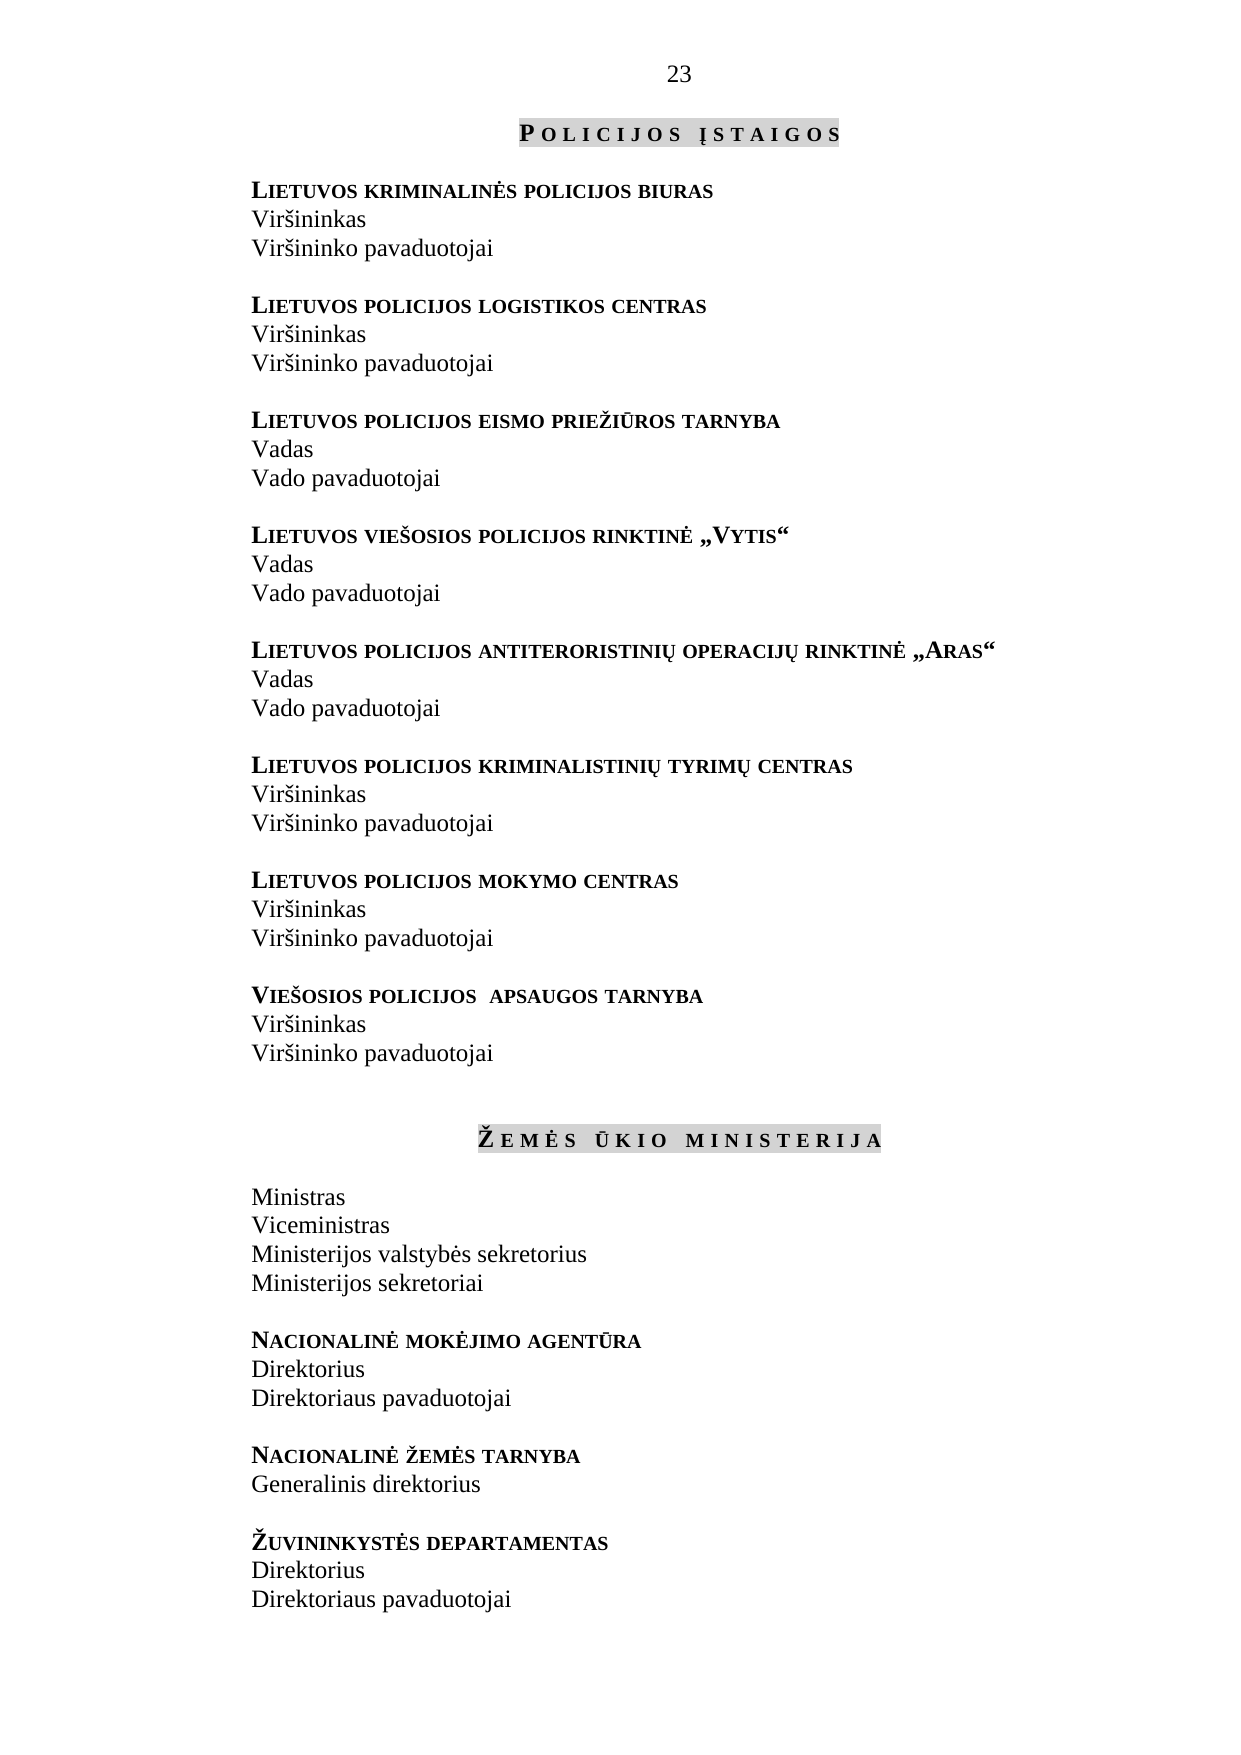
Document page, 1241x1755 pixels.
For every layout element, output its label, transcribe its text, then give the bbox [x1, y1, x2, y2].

text Lietuvos policijos eismo priežiūros tarnyba [177, 406, 1181, 434]
text Viršininko pavaduotojai [177, 348, 1181, 377]
text Lietuvos policijos kriminalistinių tyrimų centras [177, 751, 1181, 779]
text Vado pavaduotojai [177, 693, 1181, 722]
text Lietuvos policijos logistikos centras [177, 291, 1181, 319]
text Žuvininkystės departamentas [177, 1527, 1181, 1556]
text Lietuvos policijos antiteroristinių operacijų rinktinė „Aras“ [177, 636, 1181, 664]
text Viceministras [177, 1211, 1181, 1239]
text Lietuvos viešosios policijos rinktinė „Vytis“ [177, 521, 1181, 549]
text Viešosios policijos apsaugos tarnyba [177, 981, 1181, 1009]
text Direktorius [177, 1556, 1181, 1584]
text Ministerijos valstybės sekretorius [177, 1239, 1181, 1268]
text Viršininko pavaduotojai [177, 923, 1181, 952]
text Ministras [177, 1182, 1181, 1211]
text Viršininko pavaduotojai [177, 1038, 1181, 1067]
text Viršininkas [177, 779, 1181, 808]
text Vadas [177, 434, 1181, 463]
text Vado pavaduotojai [177, 578, 1181, 607]
text Ministerijos sekretoriai [177, 1268, 1181, 1297]
text Viršininkas [177, 319, 1181, 348]
text Vado pavaduotojai [177, 463, 1181, 492]
text Viršininko pavaduotojai [177, 233, 1181, 262]
text Viršininkas [177, 204, 1181, 233]
text Nacionalinė žemės tarnyba [177, 1441, 1181, 1469]
text Lietuvos policijos mokymo centras [177, 866, 1181, 894]
text Lietuvos kriminalinės policijos biuras [177, 176, 1181, 204]
text Generalinis direktorius [177, 1469, 1181, 1498]
text Vadas [177, 664, 1181, 693]
text Direktorius [177, 1354, 1181, 1383]
text Viršininkas [177, 894, 1181, 923]
text Viršininko pavaduotojai [177, 808, 1181, 837]
text Direktoriaus pavaduotojai [177, 1584, 1181, 1613]
text Nacionalinė mokėjimo agentūra [177, 1326, 1181, 1354]
text Žemės ūkio ministerija [177, 1124, 1181, 1153]
text Policijos įstaigos [177, 118, 1181, 147]
text Vadas [177, 549, 1181, 578]
text Viršininkas [177, 1009, 1181, 1038]
text Direktoriaus pavaduotojai [177, 1383, 1181, 1412]
